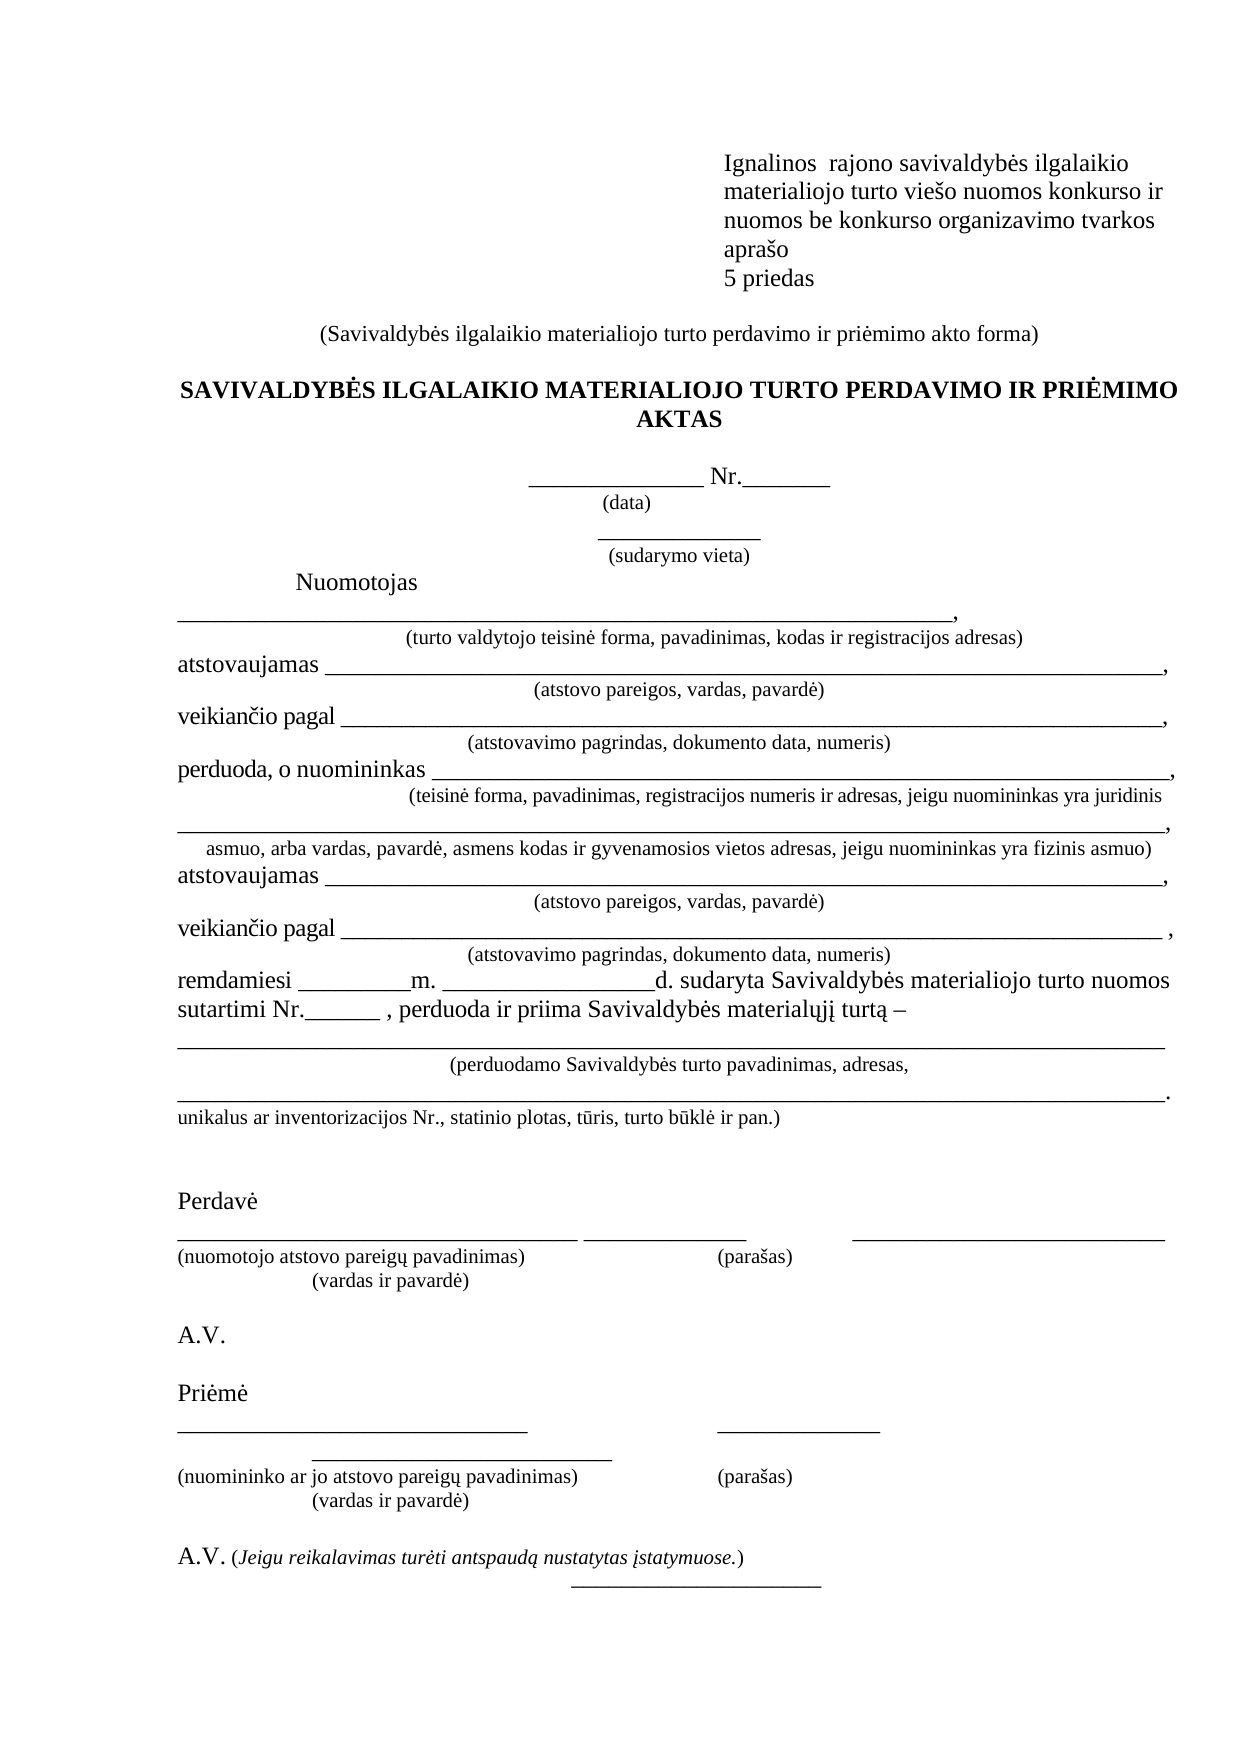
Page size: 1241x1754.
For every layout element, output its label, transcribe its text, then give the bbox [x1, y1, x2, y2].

text asmuo, arba vardas, pavardė, asmens kodas ir gyvenamosios vietos adresas, jeigu nuomininkas yra fizinis asmuo) [177, 836, 1181, 860]
text Perdavė [177, 1186, 1181, 1215]
text aprašo [723, 234, 1181, 263]
text atstovaujamas ___________________________________________________________________, [177, 649, 1181, 677]
text –––––––––––––––––––– [177, 1570, 1181, 1599]
text (teisinė forma, pavadinimas, registracijos numeris ir adresas, jeigu nuomininkas yra juridinis [319, 783, 1181, 807]
text 5 priedas [723, 263, 1181, 291]
text veikiančio pagal ____________________________________________________________________, [177, 701, 1181, 730]
text (turto valdytojo teisinė forma, pavadinimas, kodas ir registracijos adresas) [177, 624, 1181, 649]
text (nuomotojo atstovo pareigų pavadinimas) (parašas) (vardas ir pavardė) [177, 1244, 1181, 1292]
text ______________ Nr._______ [177, 461, 1181, 490]
text Nuomotojas ______________________________________________________________, [177, 567, 1181, 624]
text ________________________________ _____________ _________________________ [177, 1215, 1181, 1244]
text A.V. [177, 1321, 1181, 1349]
text A.V. (Jeigu reikalavimas turėti antspaudą nustatytas įstatymuose.) [177, 1541, 1181, 1570]
text _____________ [177, 514, 1181, 543]
text (nuomininko ar jo atstovo pareigų pavadinimas) (parašas) (vardas ir pavardė) [177, 1464, 1181, 1512]
text nuomos be konkurso organizavimo tvarkos [723, 205, 1181, 234]
text (atstovavimo pagrindas, dokumento data, numeris) [177, 730, 1181, 754]
text (Savivaldybės ilgalaikio materialiojo turto perdavimo ir priėmimo akto forma) [177, 320, 1181, 346]
text ____________________________ _____________ ________________________ [177, 1407, 1181, 1464]
text (perduodamo Savivaldybės turto pavadinimas, adresas, [177, 1052, 1181, 1076]
text SAVIVALDYBĖS ILGALAIKIO MATERIALIOJO TURTO perdavimo IR PRIĖMIMO AKTAS [177, 375, 1181, 433]
text atstovaujamas ___________________________________________________________________, [177, 860, 1181, 889]
text _______________________________________________________________________________. [177, 1076, 1181, 1104]
text _______________________________________________________________________________, [177, 807, 1181, 836]
text (data) [531, 490, 1181, 514]
text materialiojo turto viešo nuomos konkurso ir [723, 176, 1181, 205]
text Ignalinos rajono savivaldybės ilgalaikio [723, 148, 1181, 176]
text perduoda, o nuomininkas ___________________________________________________________, [177, 754, 1181, 783]
text (atstovo pareigos, vardas, pavardė) [177, 677, 1181, 701]
text veikiančio pagal ____________________________________________________________________ , [177, 913, 1181, 941]
text (atstovo pareigos, vardas, pavardė) [177, 889, 1181, 913]
text Priėmė [177, 1378, 1181, 1407]
text remdamiesi _________m. _________________d. sudaryta Savivaldybės materialiojo turto nuomos sutartimi Nr.______ , perduoda ir priima Savivaldybės materialųjį turtą – _______________________________________________________________________________ [177, 966, 1181, 1052]
text (atstovavimo pagrindas, dokumento data, numeris) [177, 941, 1181, 966]
text (sudarymo vieta) [177, 543, 1181, 567]
text unikalus ar inventorizacijos Nr., statinio plotas, tūris, turto būklė ir pan.) [177, 1104, 1181, 1129]
